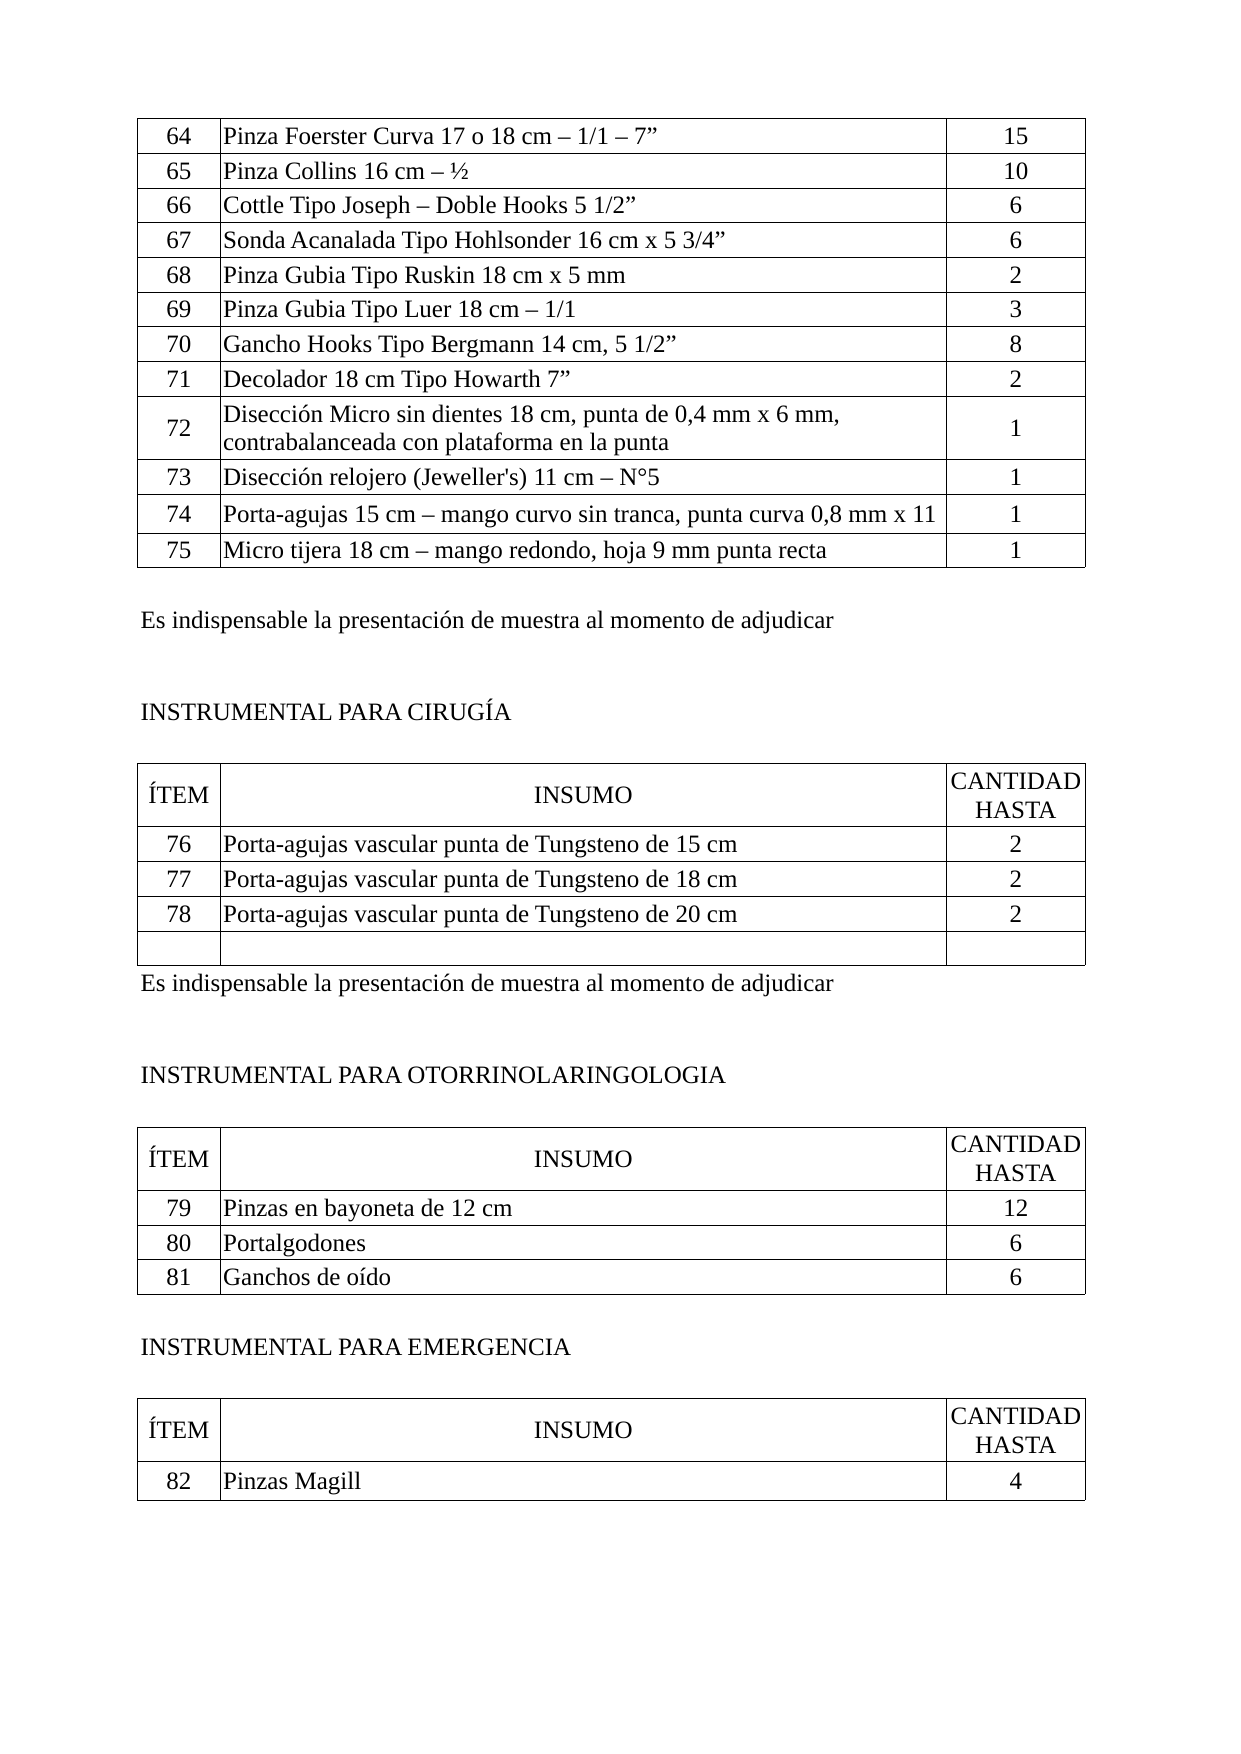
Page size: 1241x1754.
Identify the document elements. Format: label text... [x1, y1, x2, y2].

table_cell 73 [138, 460, 220, 494]
table_cell 2 [947, 897, 1085, 931]
table_cell [138, 1092, 220, 1127]
table_cell 6 [947, 1226, 1085, 1259]
table_cell INSUMO [221, 1399, 946, 1461]
table_cell [138, 568, 220, 602]
table_cell 70 [138, 327, 220, 361]
table_cell Micro tijera 18 cm – mango redondo, hoja 9 mm punta recta [221, 534, 946, 567]
table_cell [946, 1295, 1085, 1329]
table_cell INSUMO [221, 764, 946, 826]
table_cell CANTIDAD HASTA [947, 764, 1085, 826]
table_cell ÍTEM [138, 764, 220, 826]
table_cell 6 [947, 189, 1085, 222]
table_cell [946, 1363, 1085, 1398]
table_cell 6 [947, 1260, 1085, 1294]
table_cell 76 [138, 827, 220, 861]
table_cell Es indispensable la presentación de muestra al momento de adjudicar [138, 602, 1085, 636]
table_cell ÍTEM [138, 1399, 220, 1461]
table_cell 67 [138, 223, 220, 257]
table_cell Porta-agujas 15 cm – mango curvo sin tranca, punta curva 0,8 mm x 11 [221, 495, 946, 532]
table_cell 12 [947, 1191, 1085, 1225]
table_cell 1 [947, 495, 1085, 532]
table_cell 2 [947, 362, 1085, 396]
table_cell Es indispensable la presentación de muestra al momento de adjudicar [138, 966, 1085, 1000]
table_cell Porta-agujas vascular punta de Tungsteno de 20 cm [221, 897, 946, 931]
table_cell [220, 1295, 946, 1329]
table_cell INSTRUMENTAL PARA EMERGENCIA [138, 1329, 1085, 1363]
table_cell [138, 932, 220, 965]
table_cell 6 [947, 223, 1085, 257]
table_cell Pinza Collins 16 cm – ½ [221, 154, 946, 187]
table_cell Porta-agujas vascular punta de Tungsteno de 15 cm [221, 827, 946, 861]
table_header INSTRUMENTAL PARA CIRUGÍA [138, 694, 1085, 728]
table_cell 71 [138, 362, 220, 396]
table_cell Pinza Gubia Tipo Luer 18 cm – 1/1 [221, 293, 946, 326]
table_cell 2 [947, 862, 1085, 896]
table_cell 2 [947, 258, 1085, 292]
table_header INSTRUMENTAL PARA OTORRINOLARINGOLOGIA [138, 1058, 1085, 1092]
table_cell Pinzas Magill [221, 1462, 946, 1500]
table_cell 79 [138, 1191, 220, 1225]
table_cell [946, 1092, 1085, 1127]
table_cell [221, 932, 946, 965]
table_cell [947, 932, 1085, 965]
table_cell 68 [138, 258, 220, 292]
table_cell Ganchos de oído [221, 1260, 946, 1294]
table_cell 72 [138, 397, 220, 459]
table_cell 1 [947, 534, 1085, 567]
table_cell 75 [138, 534, 220, 567]
table_cell Decolador 18 cm Tipo Howarth 7” [221, 362, 946, 396]
table_cell [138, 729, 220, 763]
table_cell 78 [138, 897, 220, 931]
table_cell Disección relojero (Jeweller's) 11 cm – N°5 [221, 460, 946, 494]
table_cell [946, 568, 1085, 602]
table_cell INSUMO [221, 1128, 946, 1190]
table_cell 8 [947, 327, 1085, 361]
table_cell 2 [947, 827, 1085, 861]
table_cell [138, 1363, 220, 1398]
table_cell 1 [947, 397, 1085, 459]
table_cell 1 [947, 460, 1085, 494]
table_cell 77 [138, 862, 220, 896]
table_cell [220, 729, 946, 763]
table_cell Pinza Foerster Curva 17 o 18 cm – 1/1 – 7” [221, 119, 946, 153]
table_cell Portalgodones [221, 1226, 946, 1259]
table_cell [220, 1092, 946, 1127]
table_cell 4 [947, 1462, 1085, 1500]
table_cell Sonda Acanalada Tipo Hohlsonder 16 cm x 5 3/4” [221, 223, 946, 257]
table_cell Porta-agujas vascular punta de Tungsteno de 18 cm [221, 862, 946, 896]
table_cell CANTIDAD HASTA [947, 1128, 1085, 1190]
table_cell 65 [138, 154, 220, 187]
table_cell 82 [138, 1462, 220, 1500]
table_cell 69 [138, 293, 220, 326]
table_cell Pinzas en bayoneta de 12 cm [221, 1191, 946, 1225]
table_cell 3 [947, 293, 1085, 326]
table_cell [138, 1295, 220, 1329]
table_cell Gancho Hooks Tipo Bergmann 14 cm, 5 1/2” [221, 327, 946, 361]
table_cell 81 [138, 1260, 220, 1294]
table_cell Cottle Tipo Joseph – Doble Hooks 5 1/2” [221, 189, 946, 222]
table_cell 15 [947, 119, 1085, 153]
table_cell Pinza Gubia Tipo Ruskin 18 cm x 5 mm [221, 258, 946, 292]
table_cell [946, 729, 1085, 763]
table_cell [220, 1363, 946, 1398]
table_cell 66 [138, 189, 220, 222]
table_cell Disección Micro sin dientes 18 cm, punta de 0,4 mm x 6 mm, contrabalanceada con plataforma en la punta [221, 397, 946, 459]
table_cell 80 [138, 1226, 220, 1259]
table_cell 74 [138, 495, 220, 532]
table_cell 10 [947, 154, 1085, 187]
table_cell [220, 568, 946, 602]
table_cell CANTIDAD HASTA [947, 1399, 1085, 1461]
table_cell 64 [138, 119, 220, 153]
table_cell ÍTEM [138, 1128, 220, 1190]
